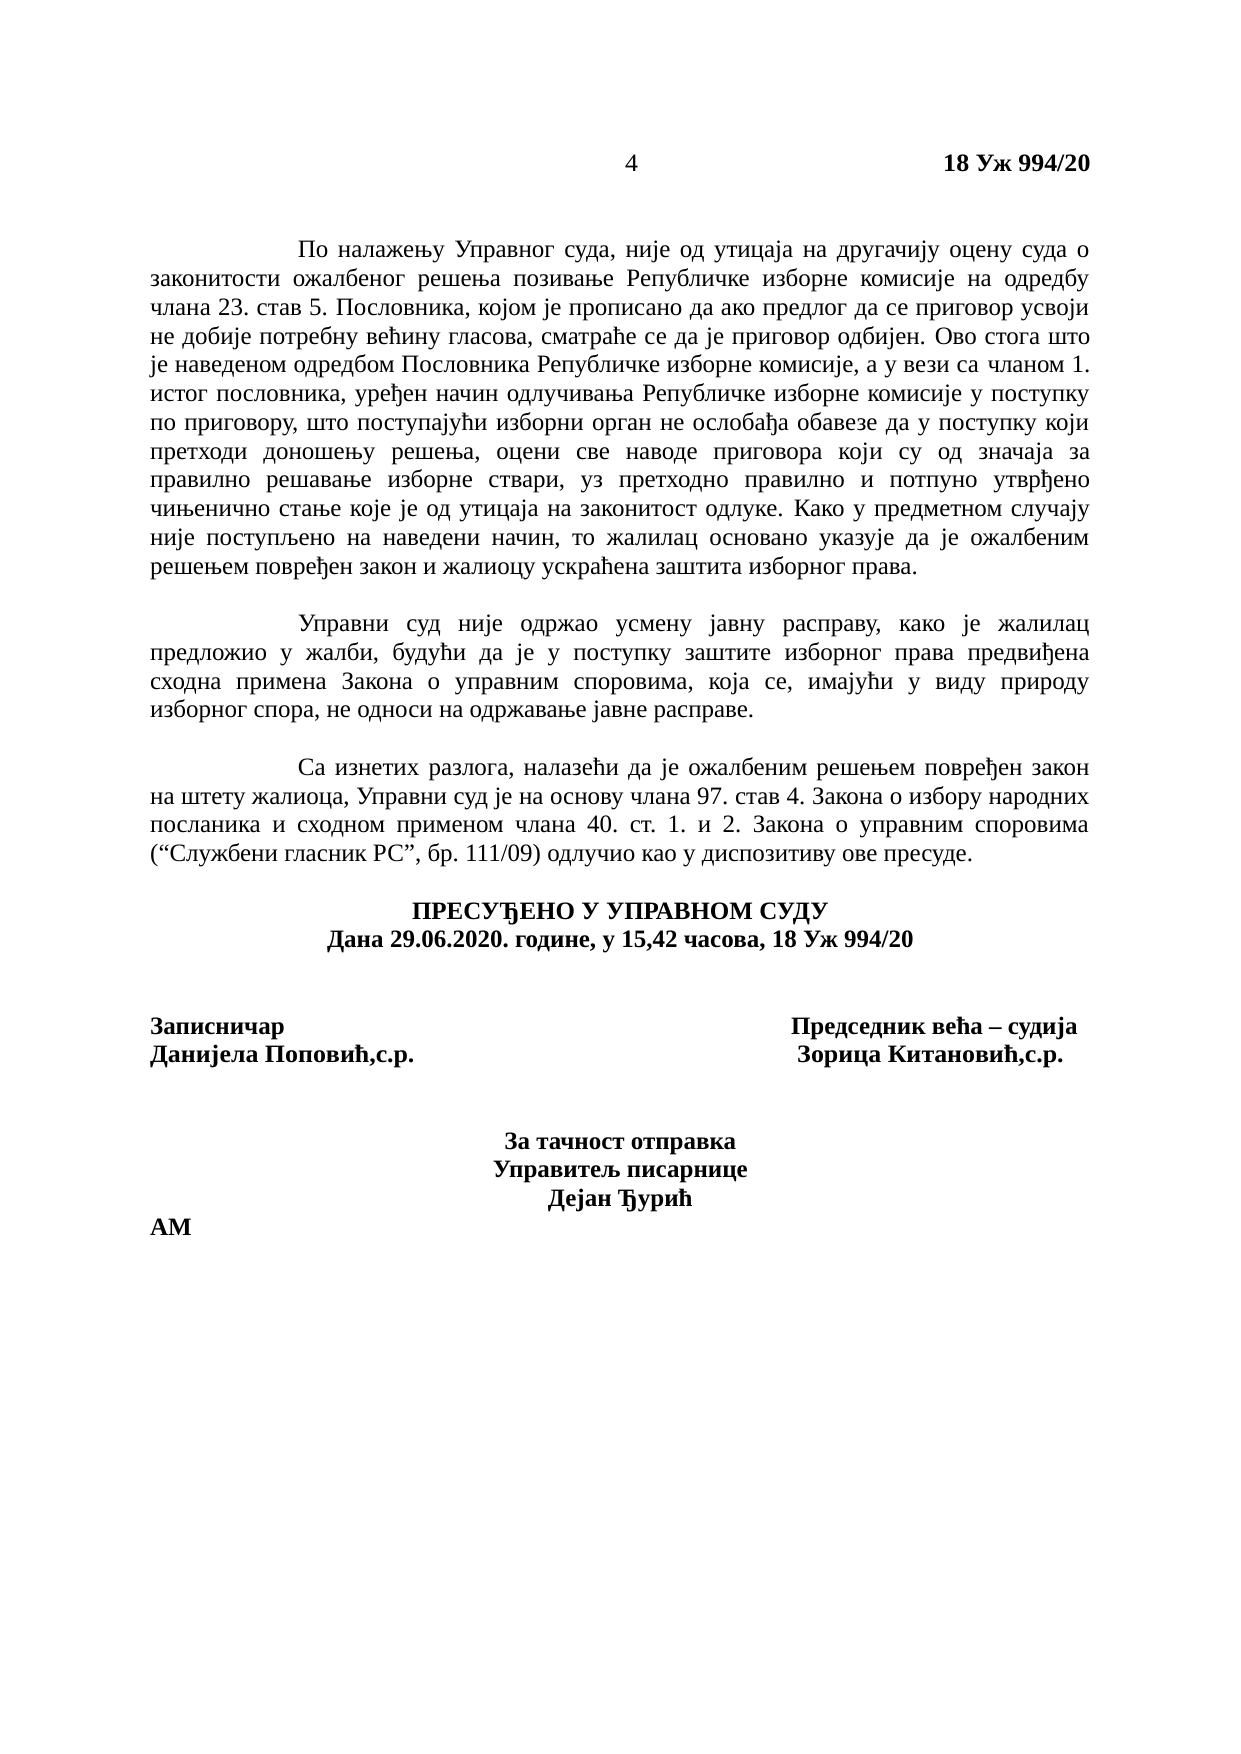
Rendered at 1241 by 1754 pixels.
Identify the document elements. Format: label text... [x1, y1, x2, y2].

text За тачност отправка [150, 1126, 1090, 1154]
text Данијела Поповић,с.р. Зорица Китановић,с.р. [150, 1039, 1090, 1068]
text Дана 29.06.2020. године, у 15,42 часова, 18 Уж 994/20 [150, 924, 1090, 953]
text Дејан Ђурић [150, 1183, 1090, 1212]
text Управитељ писарнице [150, 1154, 1090, 1183]
text Записничар Председник већа – судија [150, 1011, 1090, 1039]
text ПРЕСУЂЕНО У УПРАВНОМ СУДУ [150, 896, 1090, 924]
text По налажењу Управног суда, није од утицаја на другачију оцену суда о законитости ожалбеног решења позивање Републичке изборне комисије на одредбу члана 23. став 5. Пословника, којом је прописано да ако предлог да се приговор усвоји не добије потребну већину гласова, сматраће се да је приговор одбијен. Ово стога што је наведеном одредбом Пословника Републичке изборне комисије, а у вези са чланом 1. истог пословника, уређен начин одлучивања Републичке изборне комисије у поступку по приговору, што поступајући изборни орган не ослобађа обавезе да у поступку који претходи доношењу решења, оцени све наводе приговора који су од значаја за правилно решавање изборне ствари, уз претходно правилно и потпуно утврђено чињенично стање које је од утицаја на законитост одлуке. Како у предметном случају није поступљено на наведени начин, то жалилац основано указује да је ожалбеним решењем повређен закон и жалиоцу ускраћена заштита изборног права. [150, 234, 1090, 579]
text Управни суд није одржао усмену јавну расправу, како је жалилац предложио у жалби, будући да је у поступку заштите изборног права предвиђена сходна примена Закона о управним споровима, која се, имајући у виду природу изборног спора, не односи на одржавање јавне расправе. [150, 608, 1090, 723]
text АМ [150, 1212, 1090, 1241]
text Са изнетих разлога, налазећи да је ожалбеним решењем повређен закон на штету жалиоца, Управни суд је на основу члана 97. став 4. Закона о избору народних посланика и сходном применом члана 40. ст. 1. и 2. Закона о управним споровима (“Службени гласник РС”, бр. 111/09) одлучио као у диспозитиву ове пресуде. [150, 752, 1090, 867]
